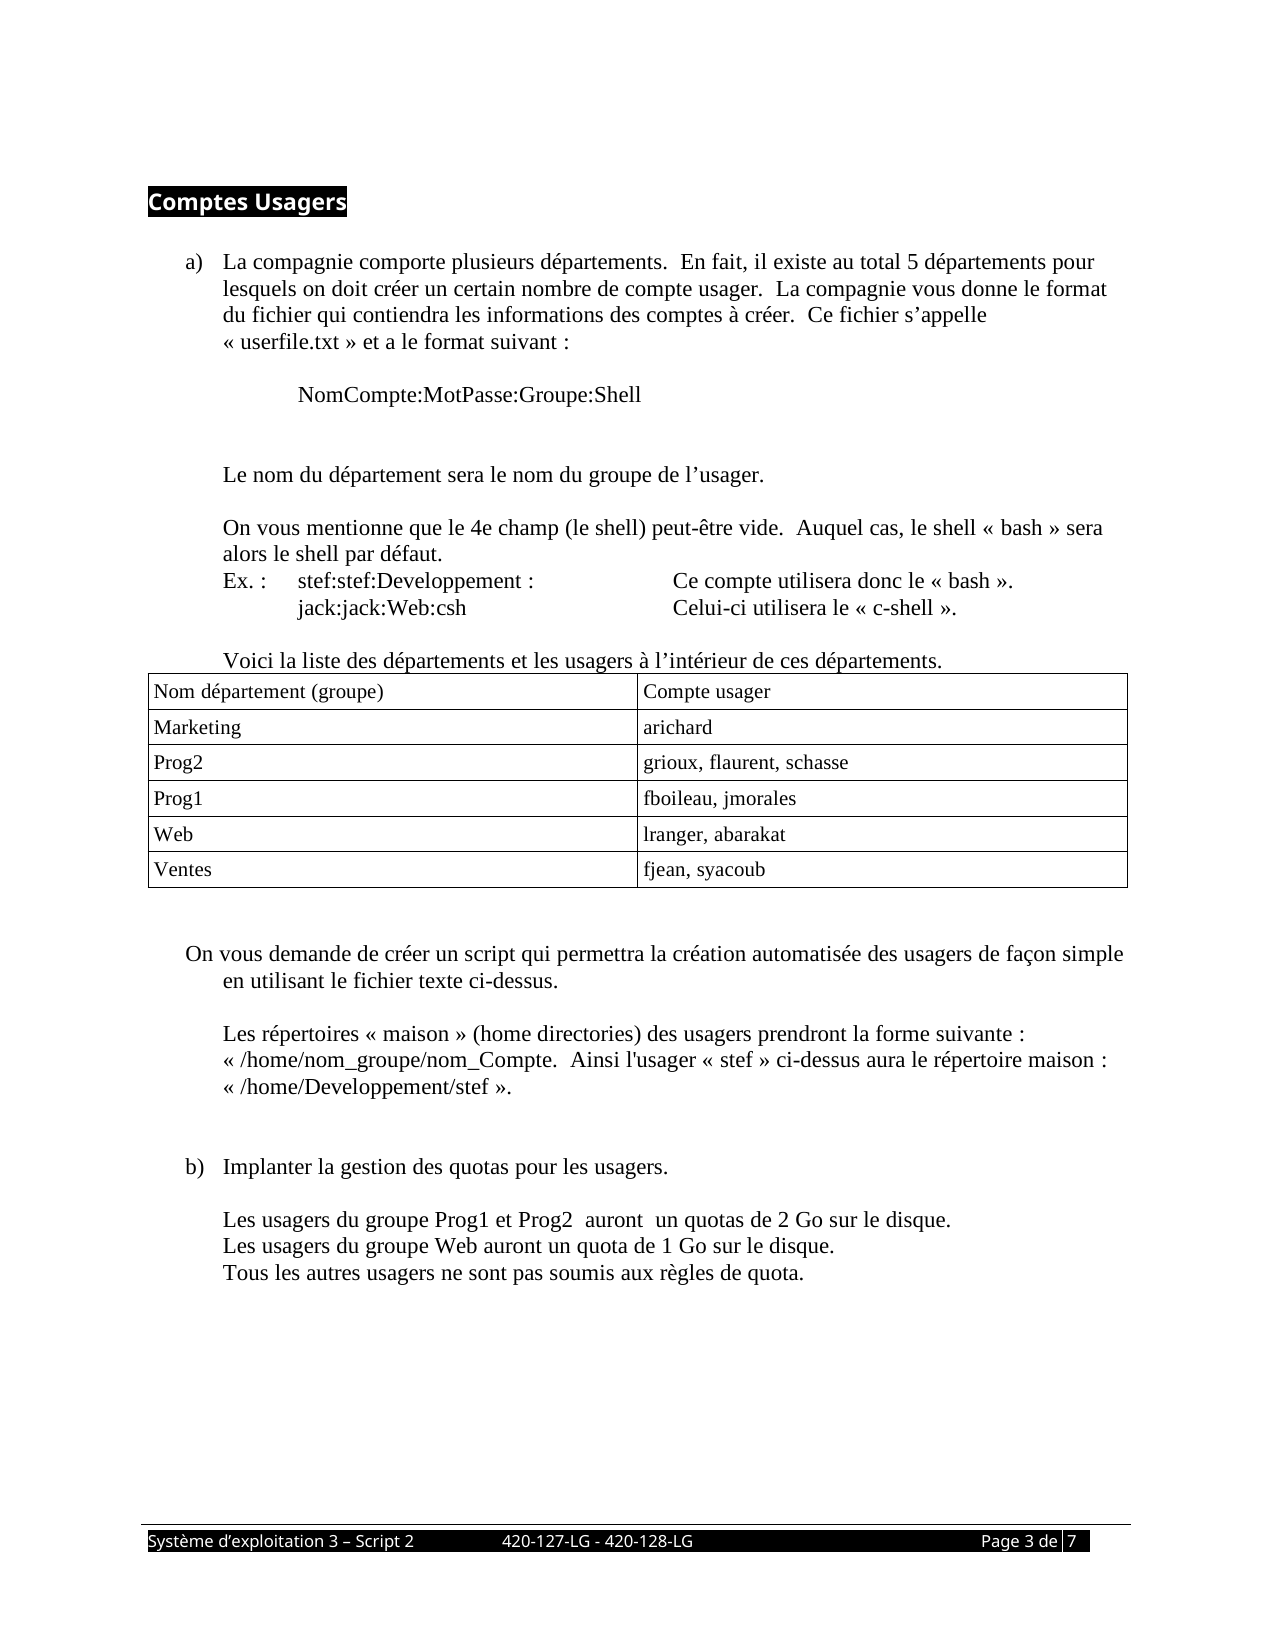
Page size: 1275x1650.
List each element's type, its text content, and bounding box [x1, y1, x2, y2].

text Le nom du département sera le nom du groupe de l’usager. [185, 461, 1127, 487]
text Les usagers du groupe Web auront un quota de 1 Go sur le disque. [148, 1232, 1127, 1259]
text jack:jack:Web:csh Celui-ci utilisera le « c-shell ». [185, 593, 1127, 620]
text On vous demande de créer un script qui permettra la création automatisée des usagers de façon simple en utilisant le fichier texte ci-dessus. [185, 940, 1127, 993]
text Les répertoires « maison » (home directories) des usagers prendront la forme suivante : « /home/nom_groupe/nom_Compte. Ainsi l'usager « stef » ci-dessus aura le répertoire maison : « /home/Developpement/stef ». [185, 1020, 1127, 1099]
list La compagnie comporte plusieurs départements. En fait, il existe au total 5 départements pour lesquels on doit créer un certain nombre de compte usager. La compagnie vous donne le format du fichier qui contiendra les informations des comptes à créer. Ce fichier s’appelle « userfile.txt » et a le format suivant : [185, 248, 1127, 354]
table_cell arichard [638, 710, 1127, 744]
text Comptes Usagers [148, 186, 1127, 217]
table_cell grioux, flaurent, schasse [638, 745, 1127, 780]
text Tous les autres usagers ne sont pas soumis aux règles de quota. [148, 1259, 1127, 1285]
text NomCompte:MotPasse:Groupe:Shell [185, 381, 1127, 407]
table_cell fboileau, jmorales [638, 781, 1127, 816]
table_cell Web [149, 817, 637, 851]
text On vous mentionne que le 4e champ (le shell) peut-être vide. Auquel cas, le shell « bash » sera alors le shell par défaut. [185, 514, 1127, 567]
text Ex. : stef:stef:Developpement : Ce compte utilisera donc le « bash ». [185, 567, 1127, 593]
table_header Nom département (groupe) [149, 674, 637, 709]
list Implanter la gestion des quotas pour les usagers. [185, 1153, 1127, 1179]
text Les usagers du groupe Prog1 et Prog2 auront un quotas de 2 Go sur le disque. [148, 1206, 1127, 1232]
table_header Compte usager [638, 674, 1127, 709]
table_cell Ventes [149, 852, 637, 887]
text Voici la liste des départements et les usagers à l’intérieur de ces départements. [185, 647, 1127, 673]
table_cell fjean, syacoub [638, 852, 1127, 887]
table_cell Marketing [149, 710, 637, 744]
table_cell Prog1 [149, 781, 637, 816]
table_cell lranger, abarakat [638, 817, 1127, 851]
table_cell Prog2 [149, 745, 637, 780]
